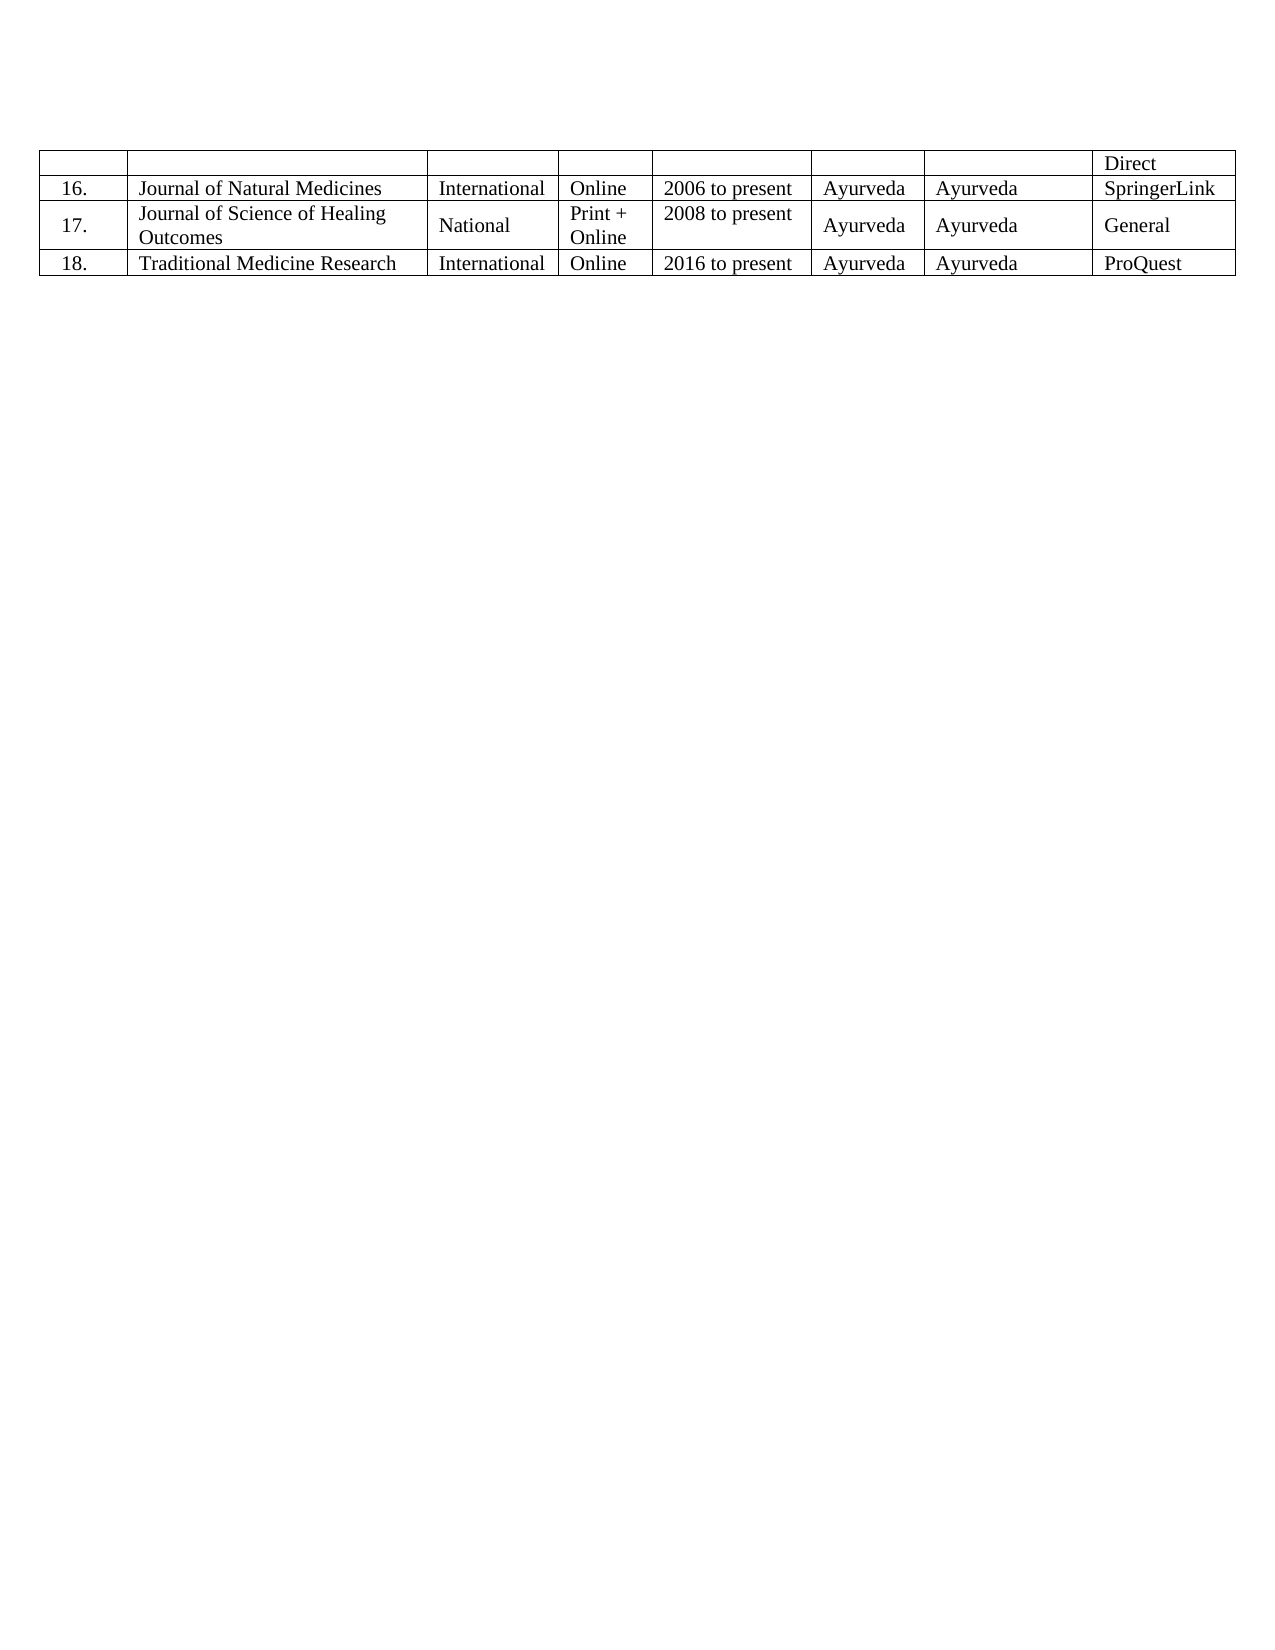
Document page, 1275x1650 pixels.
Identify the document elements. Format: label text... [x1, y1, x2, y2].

table_cell [812, 151, 924, 175]
table_cell Online [559, 250, 652, 274]
table_cell 2006 to present [653, 176, 811, 200]
table_cell ProQuest [1093, 250, 1235, 274]
table_cell Ayurveda [925, 250, 1092, 274]
table_cell [428, 151, 558, 175]
table_cell Ayurveda [812, 250, 924, 274]
table_cell 16. [40, 176, 127, 200]
table_cell Ayurveda [812, 176, 924, 200]
table_cell Online [559, 176, 652, 200]
table_cell [40, 151, 127, 175]
table_cell Print + Online [559, 201, 652, 249]
table_cell General [1093, 201, 1235, 249]
table_cell [925, 151, 1092, 175]
table_cell Journal of Science of Healing Outcomes [128, 201, 427, 249]
table_cell Journal of Natural Medicines [128, 176, 427, 200]
table_cell [653, 151, 811, 175]
table_cell International [428, 250, 558, 274]
table_cell Traditional Medicine Research [128, 250, 427, 274]
table_cell Ayurveda [925, 176, 1092, 200]
table_cell SpringerLink [1093, 176, 1235, 200]
table_cell 2008 to present [653, 201, 811, 249]
table_cell 17. [40, 201, 127, 249]
table_cell [559, 151, 652, 175]
table_cell International [428, 176, 558, 200]
table_cell 18. [40, 250, 127, 274]
table_cell Ayurveda [812, 201, 924, 249]
table_cell [128, 151, 427, 175]
table_cell 2016 to present [653, 250, 811, 274]
table_cell Direct [1093, 151, 1235, 175]
table_cell Ayurveda [925, 201, 1092, 249]
table_cell National [428, 201, 558, 249]
